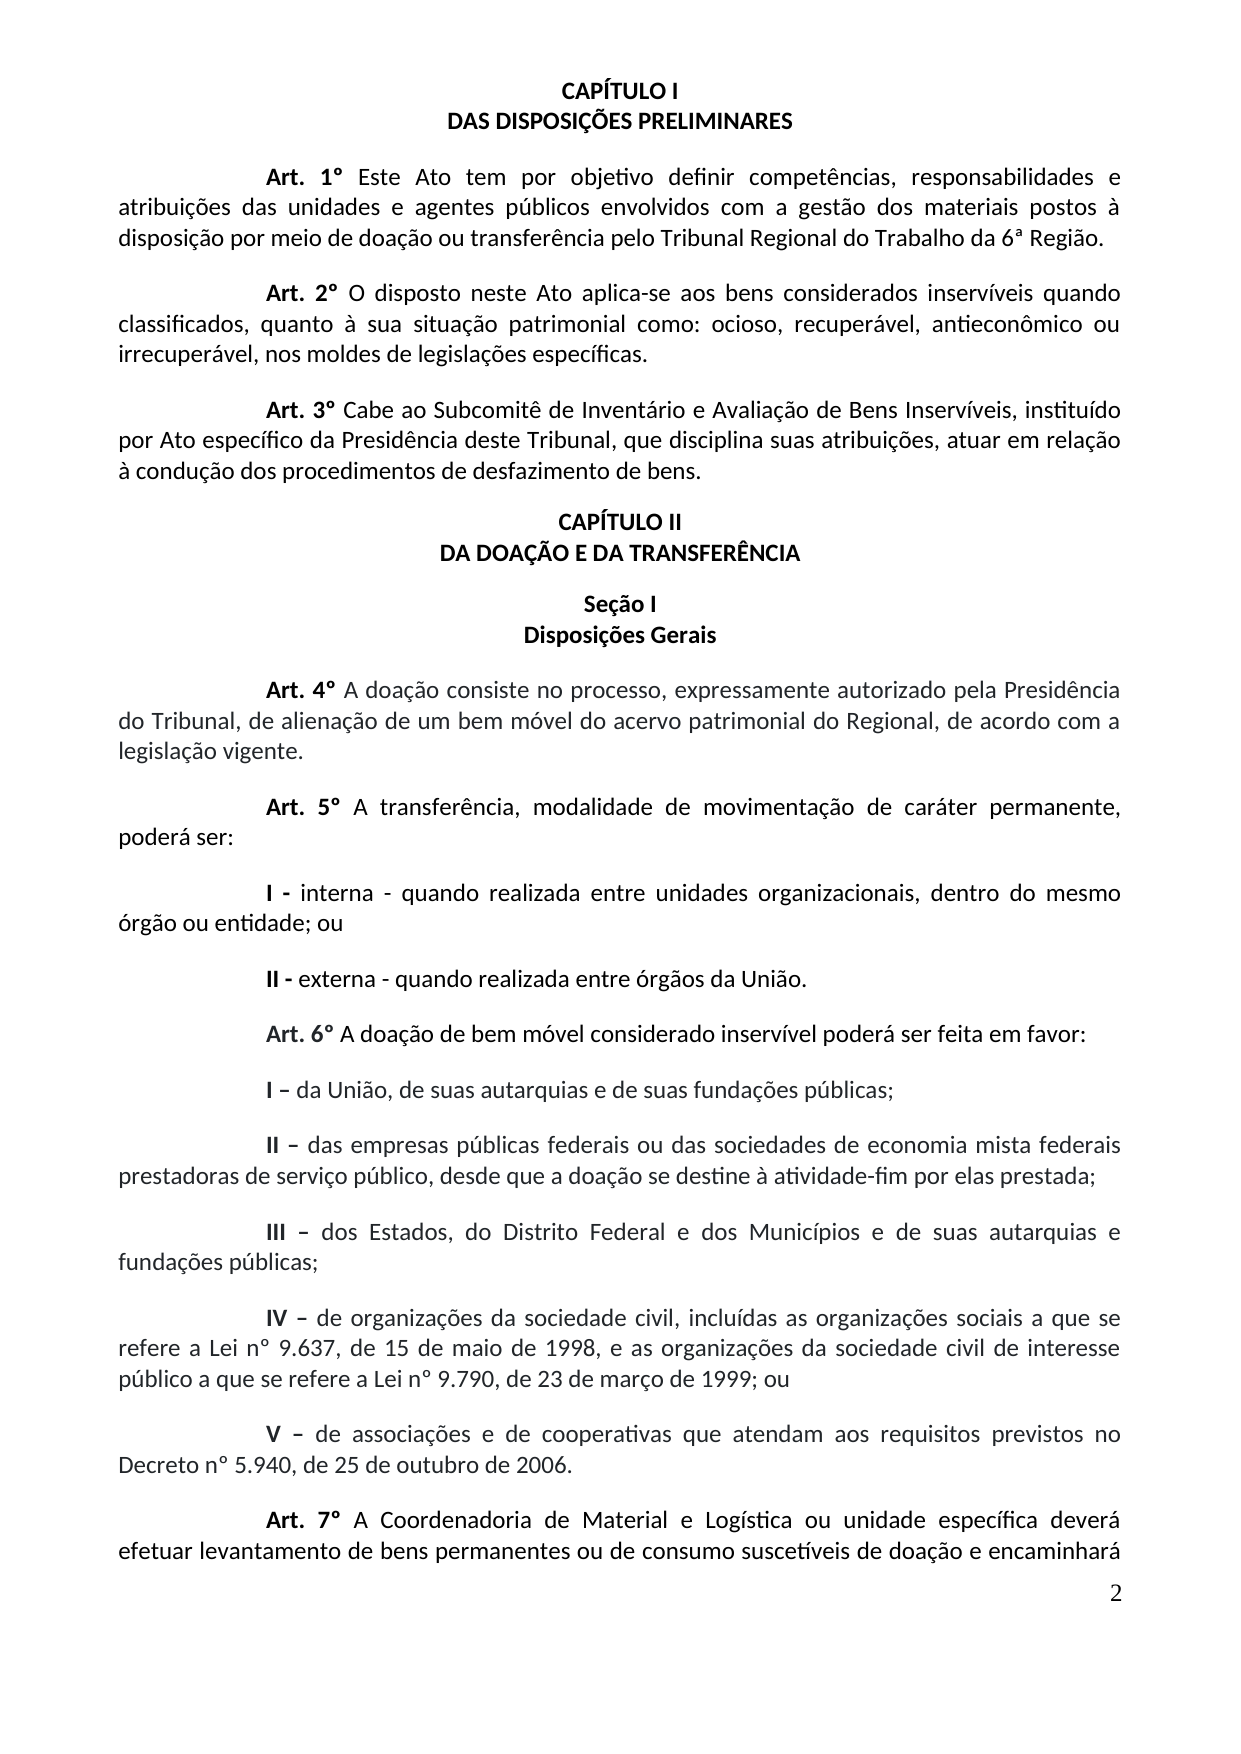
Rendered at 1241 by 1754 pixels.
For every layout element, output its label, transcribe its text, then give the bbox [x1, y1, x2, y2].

text I - interna - quando realizada entre unidades organizacionais, dentro do mesmo órgão ou entidade; ou [118, 877, 1122, 938]
text Seção I [118, 588, 1122, 619]
text Art. 2º O disposto neste Ato aplica-se aos bens considerados inservíveis quando classificados, quanto à sua situação patrimonial como: ocioso, recuperável, antieconômico ou irrecuperável, nos moldes de legislações específicas. [118, 278, 1122, 369]
text II - externa - quando realizada entre órgãos da União. [118, 963, 1122, 994]
text CAPÍTULO II [118, 507, 1122, 537]
text Art. 5º A transferência, modalidade de movimentação de caráter permanente, poderá ser: [118, 791, 1122, 852]
text Disposições Gerais [118, 619, 1122, 649]
text Art. 7º A Coordenadoria de Material e Logística ou unidade específica deverá efetuar levantamento de bens permanentes ou de consumo suscetíveis de doação e encaminhará [118, 1504, 1122, 1565]
text DA DOAÇÃO E DA TRANSFERÊNCIA [118, 537, 1122, 568]
text Art. 4º A doação consiste no processo, expressamente autorizado pela Presidência do Tribunal, de alienação de um bem móvel do acervo patrimonial do Regional, de acordo com a legislação vigente. [118, 674, 1122, 766]
text V – de associações e de cooperativas que atendam aos requisitos previstos no Decreto nº 5.940, de 25 de outubro de 2006. [118, 1418, 1122, 1479]
text Art. 6º A doação de bem móvel considerado inservível poderá ser feita em favor: [118, 1019, 1122, 1049]
text III – dos Estados, do Distrito Federal e dos Municípios e de suas autarquias e fundações públicas; [118, 1216, 1122, 1277]
text IV – de organizações da sociedade civil, incluídas as organizações sociais a que se refere a Lei nº 9.637, de 15 de maio de 1998, e as organizações da sociedade civil de interesse público a que se refere a Lei nº 9.790, de 23 de março de 1999; ou [118, 1302, 1122, 1393]
text Art. 3º Cabe ao Subcomitê de Inventário e Avaliação de Bens Inservíveis, instituído por Ato específico da Presidência deste Tribunal, que disciplina suas atribuições, atuar em relação à condução dos procedimentos de desfazimento de bens. [118, 394, 1122, 486]
text Art. 1º Este Ato tem por objetivo definir competências, responsabilidades e atribuições das unidades e agentes públicos envolvidos com a gestão dos materiais postos à disposição por meio de doação ou transferência pelo Tribunal Regional do Trabalho da 6ª Região. [118, 161, 1122, 253]
text DAS DISPOSIÇÕES PRELIMINARES [118, 106, 1122, 136]
text I – da União, de suas autarquias e de suas fundações públicas; [118, 1074, 1122, 1105]
text II – das empresas públicas federais ou das sociedades de economia mista federais prestadoras de serviço público, desde que a doação se destine à atividade-fim por elas prestada; [118, 1130, 1122, 1191]
text CAPÍTULO I [118, 75, 1122, 106]
